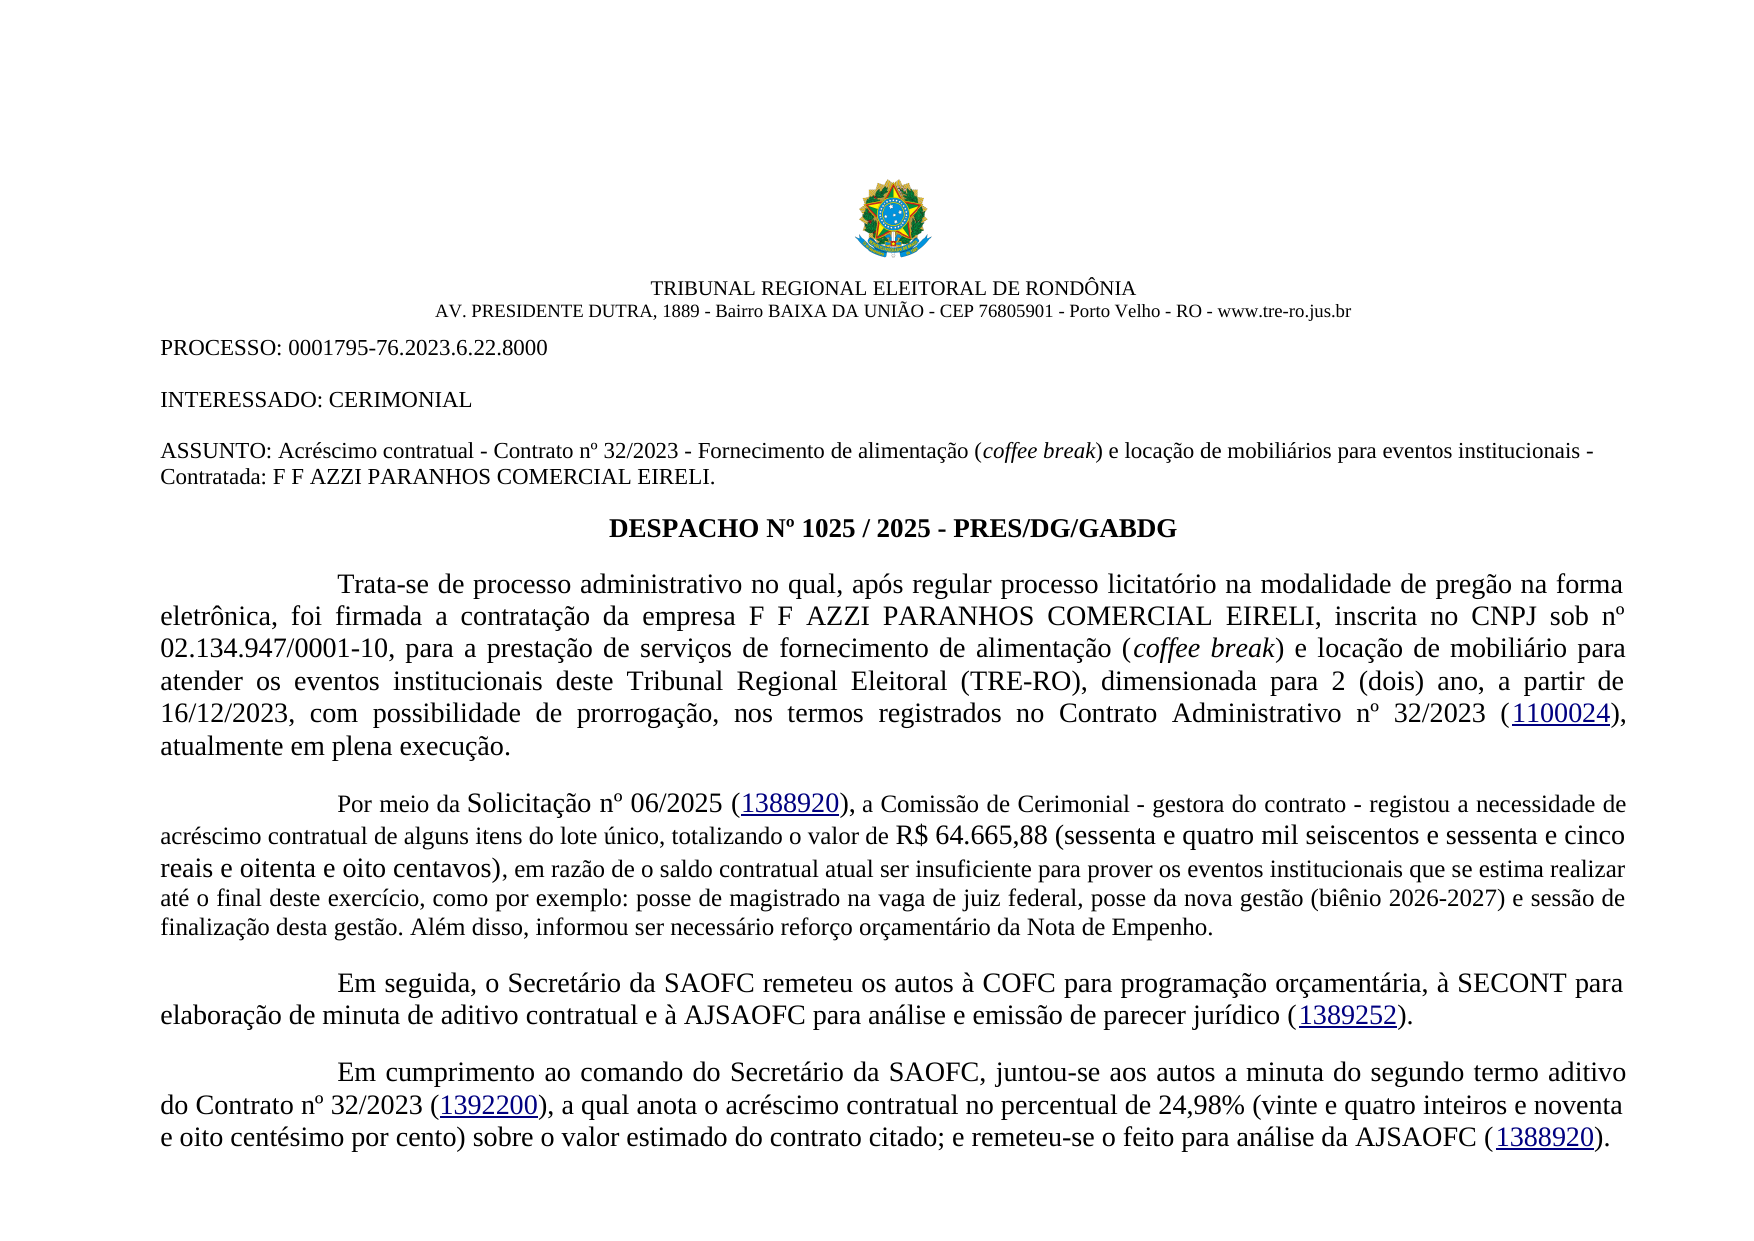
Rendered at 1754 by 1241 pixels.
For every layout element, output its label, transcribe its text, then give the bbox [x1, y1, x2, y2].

text Despacho Nº 1025 / 2025 - PRES/DG/GABDG [148, 513, 1639, 544]
text ASSUNTO: Acréscimo contratual - Contrato nº 32/2023 - Fornecimento de alimentação (coffee break) e locação de mobiliários para eventos institucionais - Contratada: F F AZZI PARANHOS COMERCIAL EIRELI. [160, 437, 1627, 490]
text AV. PRESIDENTE DUTRA, 1889 - Bairro BAIXA DA UNIÃO - CEP 76805901 - Porto Velho - RO - www.tre-ro.jus.br [148, 300, 1639, 322]
text Em seguida, o Secretário da SAOFC remeteu os autos à COFC para programação orçamentária, à SECONT para elaboração de minuta de aditivo contratual e à AJSAOFC para análise e emissão de parecer jurídico (1389252). [160, 966, 1627, 1031]
text Em cumprimento ao comando do Secretário da SAOFC, juntou-se aos autos a minuta do segundo termo aditivo do Contrato nº 32/2023 (1392200), a qual anota o acréscimo contratual no percentual de 24,98% (vinte e quatro inteiros e noventa e oito centésimo por cento) sobre o valor estimado do contrato citado; e remeteu-se o feito para análise da AJSAOFC (1388920). [160, 1056, 1627, 1153]
text Por meio da Solicitação nº 06/2025 (1388920), a Comissão de Cerimonial - gestora do contrato - registou a necessidade de acréscimo contratual de alguns itens do lote único, totalizando o valor de R$ 64.665,88 (sessenta e quatro mil seiscentos e sessenta e cinco reais e oitenta e oito centavos), em razão de o saldo contratual atual ser insuficiente para prover os eventos institucionais que se estima realizar até o final deste exercício, como por exemplo: posse de magistrado na vaga de juiz federal, posse da nova gestão (biênio 2026-2027) e sessão de finalização desta gestão. Além disso, informou ser necessário reforço orçamentário da Nota de Empenho. [160, 786, 1627, 941]
text INTERESSADO: CERIMONIAL [160, 386, 1627, 412]
text Trata-se de processo administrativo no qual, após regular processo licitatório na modalidade de pregão na forma eletrônica, foi firmada a contratação da empresa F F AZZI PARANHOS COMERCIAL EIRELI, inscrita no CNPJ sob nº 02.134.947/0001-10, para a prestação de serviços de fornecimento de alimentação (coffee break) e locação de mobiliário para atender os eventos institucionais deste Tribunal Regional Eleitoral (TRE-RO), dimensionada para 2 (dois) ano, a partir de 16/12/2023, com possibilidade de prorrogação, nos termos registrados no Contrato Administrativo nº 32/2023 (1100024), atualmente em plena execução. [160, 567, 1627, 761]
text PROCESSO: 0001795-76.2023.6.22.8000 [160, 334, 1627, 361]
text TRIBUNAL REGIONAL ELEITORAL DE RONDÔNIA [148, 276, 1639, 300]
